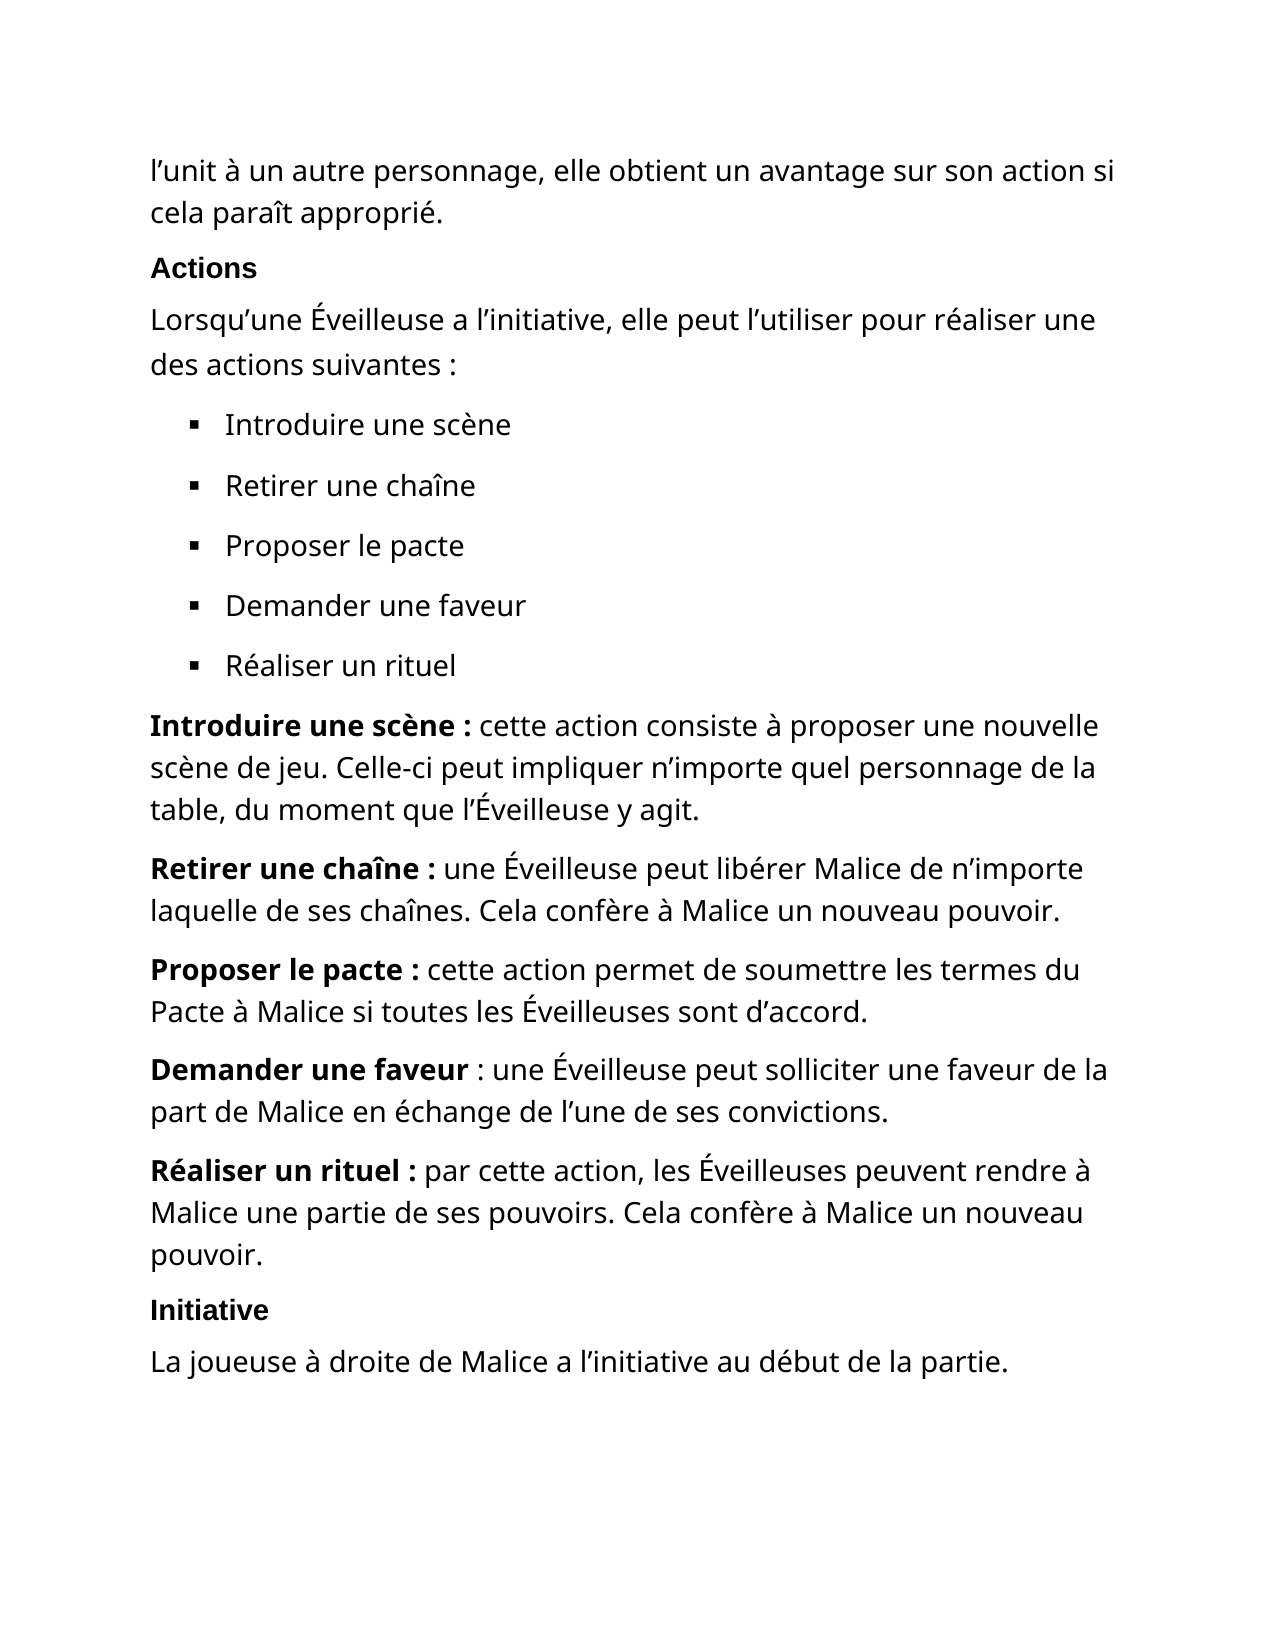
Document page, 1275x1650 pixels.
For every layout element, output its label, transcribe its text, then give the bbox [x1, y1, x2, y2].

list Demander une faveur [187, 585, 1125, 625]
text Introduire une scène : cette action consiste à proposer une nouvelle scène de jeu. Celle-ci peut impliquer n’importe quel personnage de la table, du moment que l’Éveilleuse y agit. [150, 706, 1125, 829]
list Proposer le pacte [187, 525, 1125, 565]
list Introduire une scène [187, 405, 1125, 444]
text Réaliser un rituel : par cette action, les Éveilleuses peuvent rendre à Malice une partie de ses pouvoirs. Cela confère à Malice un nouveau pouvoir. [150, 1150, 1125, 1274]
list Réaliser un rituel [187, 646, 1125, 685]
text Demander une faveur : une Éveilleuse peut solliciter une faveur de la part de Malice en échange de l’une de ses convictions. [150, 1049, 1125, 1131]
subtitle Actions [150, 251, 1125, 284]
text Lorsqu’une Éveilleuse a l’initiative, elle peut l’utiliser pour réaliser une des actions suivantes : [150, 299, 1125, 384]
text Proposer le pacte : cette action permet de soumettre les termes du Pacte à Malice si toutes les Éveilleuses sont d’accord. [150, 949, 1125, 1031]
text Retirer une chaîne : une Éveilleuse peut libérer Malice de n’importe laquelle de ses chaînes. Cela confère à Malice un nouveau pouvoir. [150, 848, 1125, 930]
list Retirer une chaîne [187, 465, 1125, 504]
text l’unit à un autre personnage, elle obtient un avantage sur son action si cela paraît approprié. [150, 150, 1125, 232]
text La joueuse à droite de Malice a l’initiative au début de la partie. [150, 1341, 1125, 1381]
subtitle Initiative [150, 1293, 1125, 1327]
